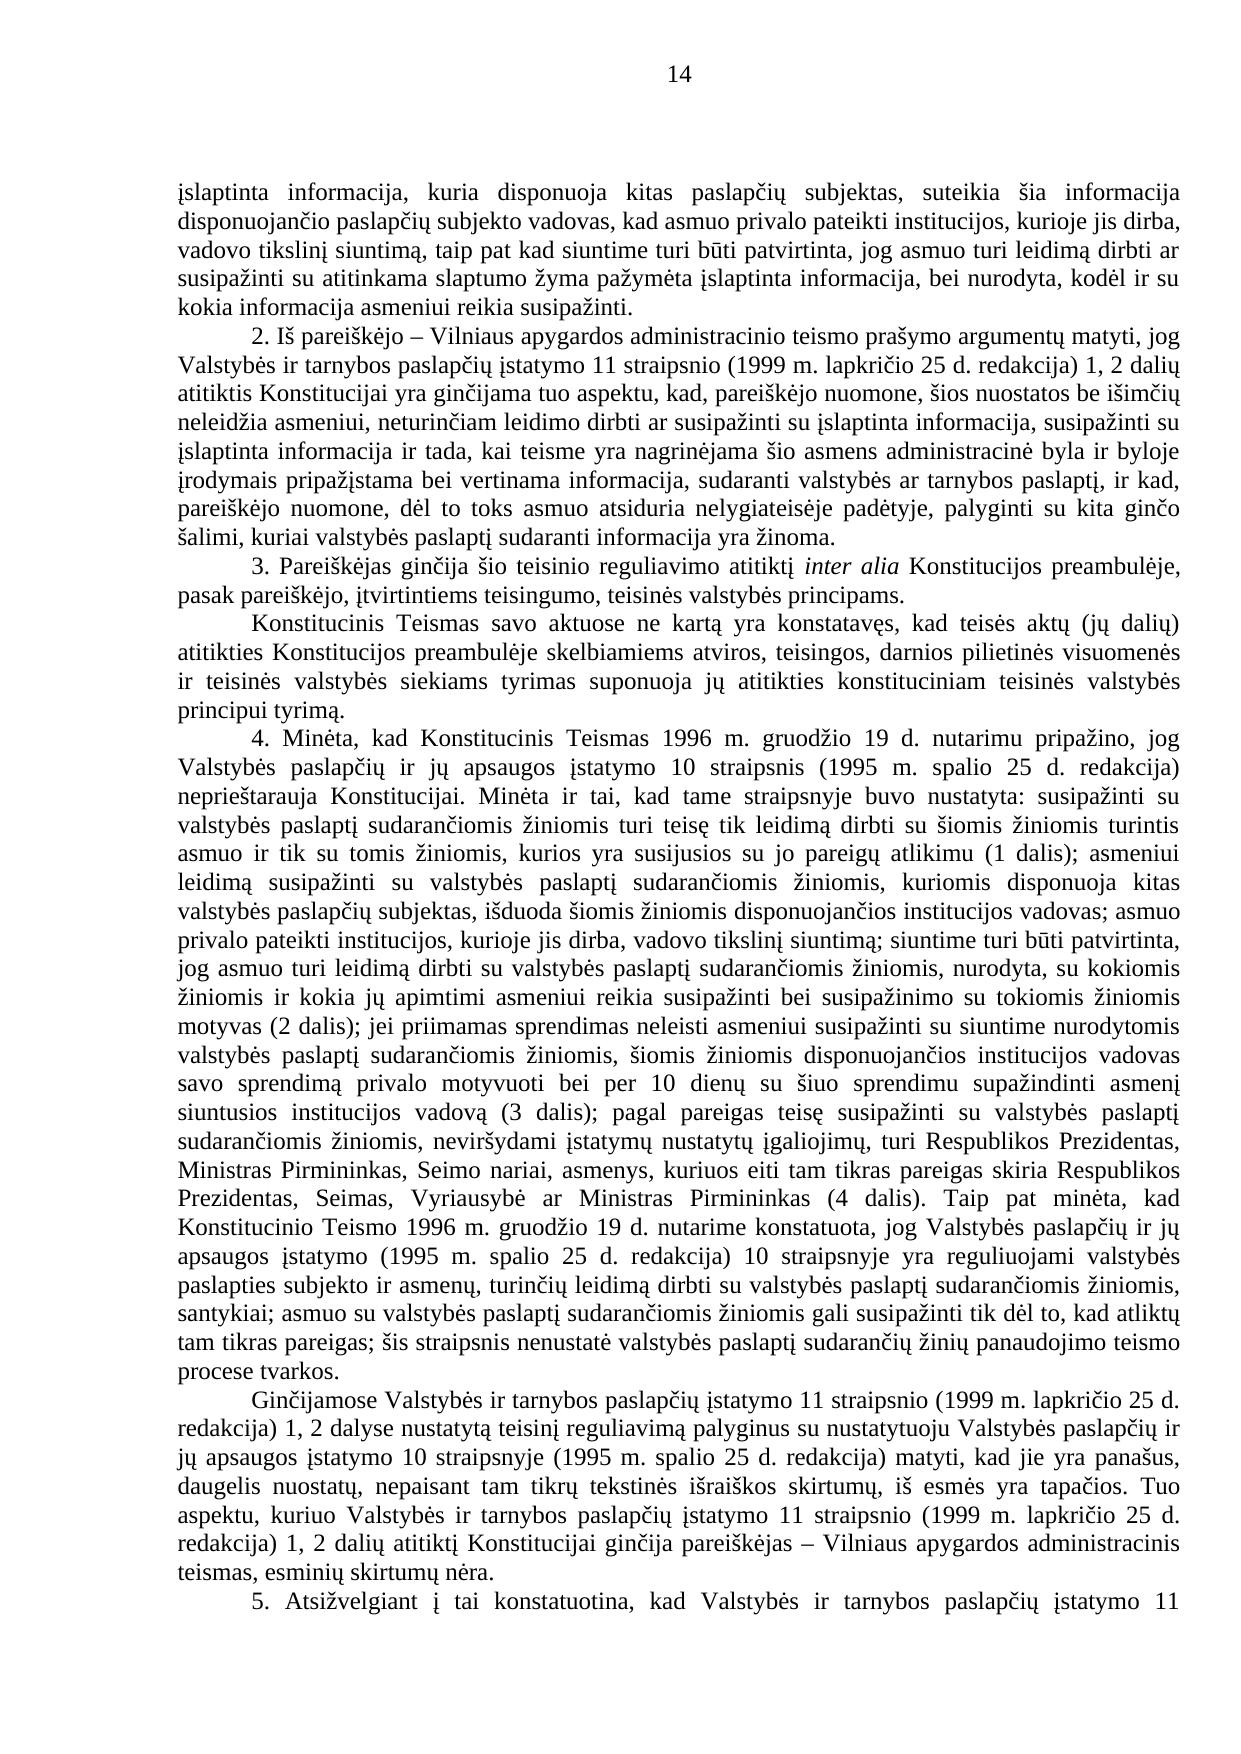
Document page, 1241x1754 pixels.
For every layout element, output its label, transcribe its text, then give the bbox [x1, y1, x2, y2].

text 5. Atsižvelgiant į tai konstatuotina, kad Valstybės ir tarnybos paslapčių įstatymo 11 [177, 1586, 1181, 1615]
text 2. Iš pareiškėjo – Vilniaus apygardos administracinio teismo prašymo argumentų matyti, jog Valstybės ir tarnybos paslapčių įstatymo 11 straipsnio (1999 m. lapkričio 25 d. redakcija) 1, 2 dalių atitiktis Konstitucijai yra ginčijama tuo aspektu, kad, pareiškėjo nuomone, šios nuostatos be išimčių neleidžia asmeniui, neturinčiam leidimo dirbti ar susipažinti su įslaptinta informacija, susipažinti su įslaptinta informacija ir tada, kai teisme yra nagrinėjama šio asmens administracinė byla ir byloje įrodymais pripažįstama bei vertinama informacija, sudaranti valstybės ar tarnybos paslaptį, ir kad, pareiškėjo nuomone, dėl to toks asmuo atsiduria nelygiateisėje padėtyje, palyginti su kita ginčo šalimi, kuriai valstybės paslaptį sudaranti informacija yra žinoma. [177, 321, 1181, 551]
text įslaptinta informacija, kuria disponuoja kitas paslapčių subjektas, suteikia šia informacija disponuojančio paslapčių subjekto vadovas, kad asmuo privalo pateikti institucijos, kurioje jis dirba, vadovo tikslinį siuntimą, taip pat kad siuntime turi būti patvirtinta, jog asmuo turi leidimą dirbti ar susipažinti su atitinkama slaptumo žyma pažymėta įslaptinta informacija, bei nurodyta, kodėl ir su kokia informacija asmeniui reikia susipažinti. [177, 177, 1181, 321]
text 4. Minėta, kad Konstitucinis Teismas 1996 m. gruodžio 19 d. nutarimu pripažino, jog Valstybės paslapčių ir jų apsaugos įstatymo 10 straipsnis (1995 m. spalio 25 d. redakcija) neprieštarauja Konstitucijai. Minėta ir tai, kad tame straipsnyje buvo nustatyta: susipažinti su valstybės paslaptį sudarančiomis žiniomis turi teisę tik leidimą dirbti su šiomis žiniomis turintis asmuo ir tik su tomis žiniomis, kurios yra susijusios su jo pareigų atlikimu (1 dalis); asmeniui leidimą susipažinti su valstybės paslaptį sudarančiomis žiniomis, kuriomis disponuoja kitas valstybės paslapčių subjektas, išduoda šiomis žiniomis disponuojančios institucijos vadovas; asmuo privalo pateikti institucijos, kurioje jis dirba, vadovo tikslinį siuntimą; siuntime turi būti patvirtinta, jog asmuo turi leidimą dirbti su valstybės paslaptį sudarančiomis žiniomis, nurodyta, su kokiomis žiniomis ir kokia jų apimtimi asmeniui reikia susipažinti bei susipažinimo su tokiomis žiniomis motyvas (2 dalis); jei priimamas sprendimas neleisti asmeniui susipažinti su siuntime nurodytomis valstybės paslaptį sudarančiomis žiniomis, šiomis žiniomis disponuojančios institucijos vadovas savo sprendimą privalo motyvuoti bei per 10 dienų su šiuo sprendimu supažindinti asmenį siuntusios institucijos vadovą (3 dalis); pagal pareigas teisę susipažinti su valstybės paslaptį sudarančiomis žiniomis, neviršydami įstatymų nustatytų įgaliojimų, turi Respublikos Prezidentas, Ministras Pirmininkas, Seimo nariai, asmenys, kuriuos eiti tam tikras pareigas skiria Respublikos Prezidentas, Seimas, Vyriausybė ar Ministras Pirmininkas (4 dalis). Taip pat minėta, kad Konstitucinio Teismo 1996 m. gruodžio 19 d. nutarime konstatuota, jog Valstybės paslapčių ir jų apsaugos įstatymo (1995 m. spalio 25 d. redakcija) 10 straipsnyje yra reguliuojami valstybės paslapties subjekto ir asmenų, turinčių leidimą dirbti su valstybės paslaptį sudarančiomis žiniomis, santykiai; asmuo su valstybės paslaptį sudarančiomis žiniomis gali susipažinti tik dėl to, kad atliktų tam tikras pareigas; šis straipsnis nenustatė valstybės paslaptį sudarančių žinių panaudojimo teismo procese tvarkos. [177, 723, 1181, 1385]
text 3. Pareiškėjas ginčija šio teisinio reguliavimo atitiktį inter alia Konstitucijos preambulėje, pasak pareiškėjo, įtvirtintiems teisingumo, teisinės valstybės principams. [177, 551, 1181, 608]
text Konstitucinis Teismas savo aktuose ne kartą yra konstatavęs, kad teisės aktų (jų dalių) atitikties Konstitucijos preambulėje skelbiamiems atviros, teisingos, darnios pilietinės visuomenės ir teisinės valstybės siekiams tyrimas suponuoja jų atitikties konstituciniam teisinės valstybės principui tyrimą. [177, 608, 1181, 723]
text Ginčijamose Valstybės ir tarnybos paslapčių įstatymo 11 straipsnio (1999 m. lapkričio 25 d. redakcija) 1, 2 dalyse nustatytą teisinį reguliavimą palyginus su nustatytuoju Valstybės paslapčių ir jų apsaugos įstatymo 10 straipsnyje (1995 m. spalio 25 d. redakcija) matyti, kad jie yra panašus, daugelis nuostatų, nepaisant tam tikrų tekstinės išraiškos skirtumų, iš esmės yra tapačios. Tuo aspektu, kuriuo Valstybės ir tarnybos paslapčių įstatymo 11 straipsnio (1999 m. lapkričio 25 d. redakcija) 1, 2 dalių atitiktį Konstitucijai ginčija pareiškėjas – Vilniaus apygardos administracinis teismas, esminių skirtumų nėra. [177, 1385, 1181, 1586]
